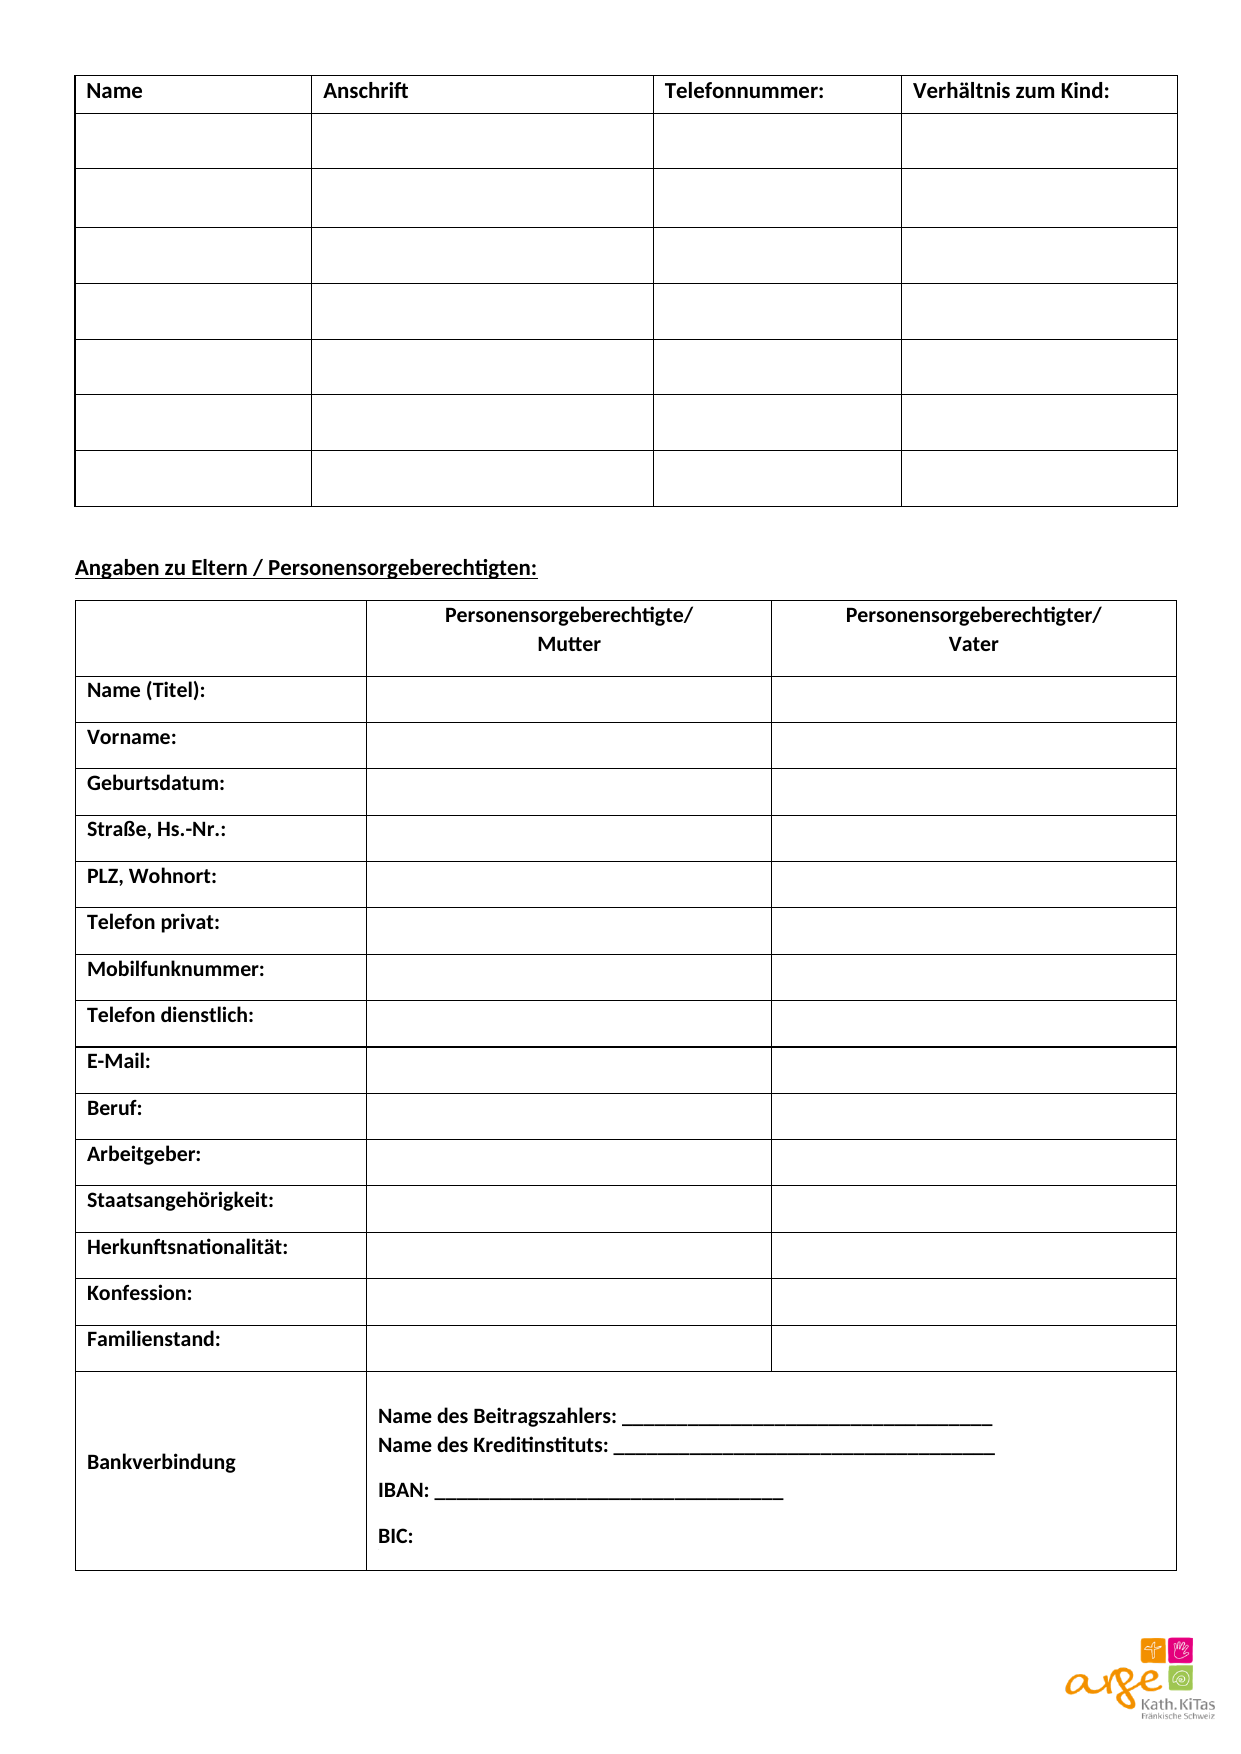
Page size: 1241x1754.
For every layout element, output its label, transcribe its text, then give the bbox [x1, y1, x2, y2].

table_cell [367, 1279, 771, 1324]
table_cell [367, 1140, 771, 1185]
table_cell [654, 114, 901, 168]
table_cell E-Mail: [76, 1048, 366, 1093]
table_cell Arbeitgeber: [76, 1140, 366, 1185]
table_cell [772, 769, 1176, 814]
table_cell [772, 1094, 1176, 1139]
table_cell [312, 169, 653, 227]
table_cell [654, 169, 901, 227]
table_cell Vorname: [76, 723, 366, 768]
table_cell [367, 1186, 771, 1232]
table_cell Name (Titel): [76, 677, 366, 722]
table_cell [76, 395, 311, 450]
table_cell [772, 1326, 1176, 1371]
text Angaben zu Eltern / Personensorgeberechtigten: [75, 553, 1165, 582]
table_cell [367, 1094, 771, 1139]
table_cell [367, 723, 771, 768]
table_cell [367, 1048, 771, 1093]
table_header [76, 601, 366, 676]
table_cell [367, 1001, 771, 1046]
table_cell [902, 284, 1177, 338]
table_cell [654, 228, 901, 283]
table_cell [76, 340, 311, 394]
table_cell [902, 114, 1177, 168]
table_cell [367, 862, 771, 907]
table_cell Konfession: [76, 1279, 366, 1324]
table_cell Straße, Hs.-Nr.: [76, 816, 366, 861]
table_cell [902, 395, 1177, 450]
table_cell [772, 816, 1176, 861]
table_cell [76, 169, 311, 227]
table_cell [312, 395, 653, 450]
table_cell [654, 340, 901, 394]
table_cell [367, 769, 771, 814]
table_cell [902, 340, 1177, 394]
table_cell [312, 284, 653, 338]
table_cell Staatsangehörigkeit: [76, 1186, 366, 1232]
table_cell [772, 1233, 1176, 1278]
table_cell [772, 1001, 1176, 1046]
table_header Telefonnummer: [654, 76, 901, 112]
table_header Personensorgeberechtigter/ Vater [772, 601, 1176, 676]
table_cell Telefon dienstlich: [76, 1001, 366, 1046]
table_cell [772, 677, 1176, 722]
table_cell Herkunftsnationalität: [76, 1233, 366, 1278]
table_header Anschrift [312, 76, 653, 112]
table_cell [76, 451, 311, 506]
table_cell Mobilfunknummer: [76, 955, 366, 1000]
table_cell Name des Beitragszahlers: __________________________________ Name des Kreditinstituts: ___________________________________ IBAN: ________________________________ BIC: . [367, 1372, 1176, 1570]
table_cell [367, 677, 771, 722]
table_cell Bankverbindung [76, 1372, 366, 1570]
table_cell [312, 451, 653, 506]
table_cell [312, 340, 653, 394]
table_cell [76, 114, 311, 168]
table_cell Familienstand: [76, 1326, 366, 1371]
table_header Verhältnis zum Kind: [902, 76, 1177, 112]
table_cell [654, 451, 901, 506]
table_cell [76, 228, 311, 283]
table_cell [367, 1326, 771, 1371]
table_cell PLZ, Wohnort: [76, 862, 366, 907]
table_cell Beruf: [76, 1094, 366, 1139]
table_cell [367, 816, 771, 861]
table_cell [772, 908, 1176, 954]
table_cell [312, 114, 653, 168]
table_cell Telefon privat: [76, 908, 366, 954]
table_cell [772, 723, 1176, 768]
table_cell [654, 284, 901, 338]
table_cell [772, 1048, 1176, 1093]
table_cell [902, 228, 1177, 283]
table_cell [902, 451, 1177, 506]
table_cell [367, 955, 771, 1000]
table_cell [654, 395, 901, 450]
table_cell [772, 1186, 1176, 1232]
table_cell [312, 228, 653, 283]
table_cell [367, 1233, 771, 1278]
table_cell [76, 284, 311, 338]
table_cell [772, 955, 1176, 1000]
table_cell [772, 1140, 1176, 1185]
table_cell [367, 908, 771, 954]
table_cell [772, 862, 1176, 907]
table_cell Geburtsdatum: [76, 769, 366, 814]
table_header Name [76, 76, 311, 112]
table_cell [902, 169, 1177, 227]
table_cell [772, 1279, 1176, 1324]
table_header Personensorgeberechtigte/ Mutter [367, 601, 771, 676]
picture [1057, 1628, 1223, 1729]
